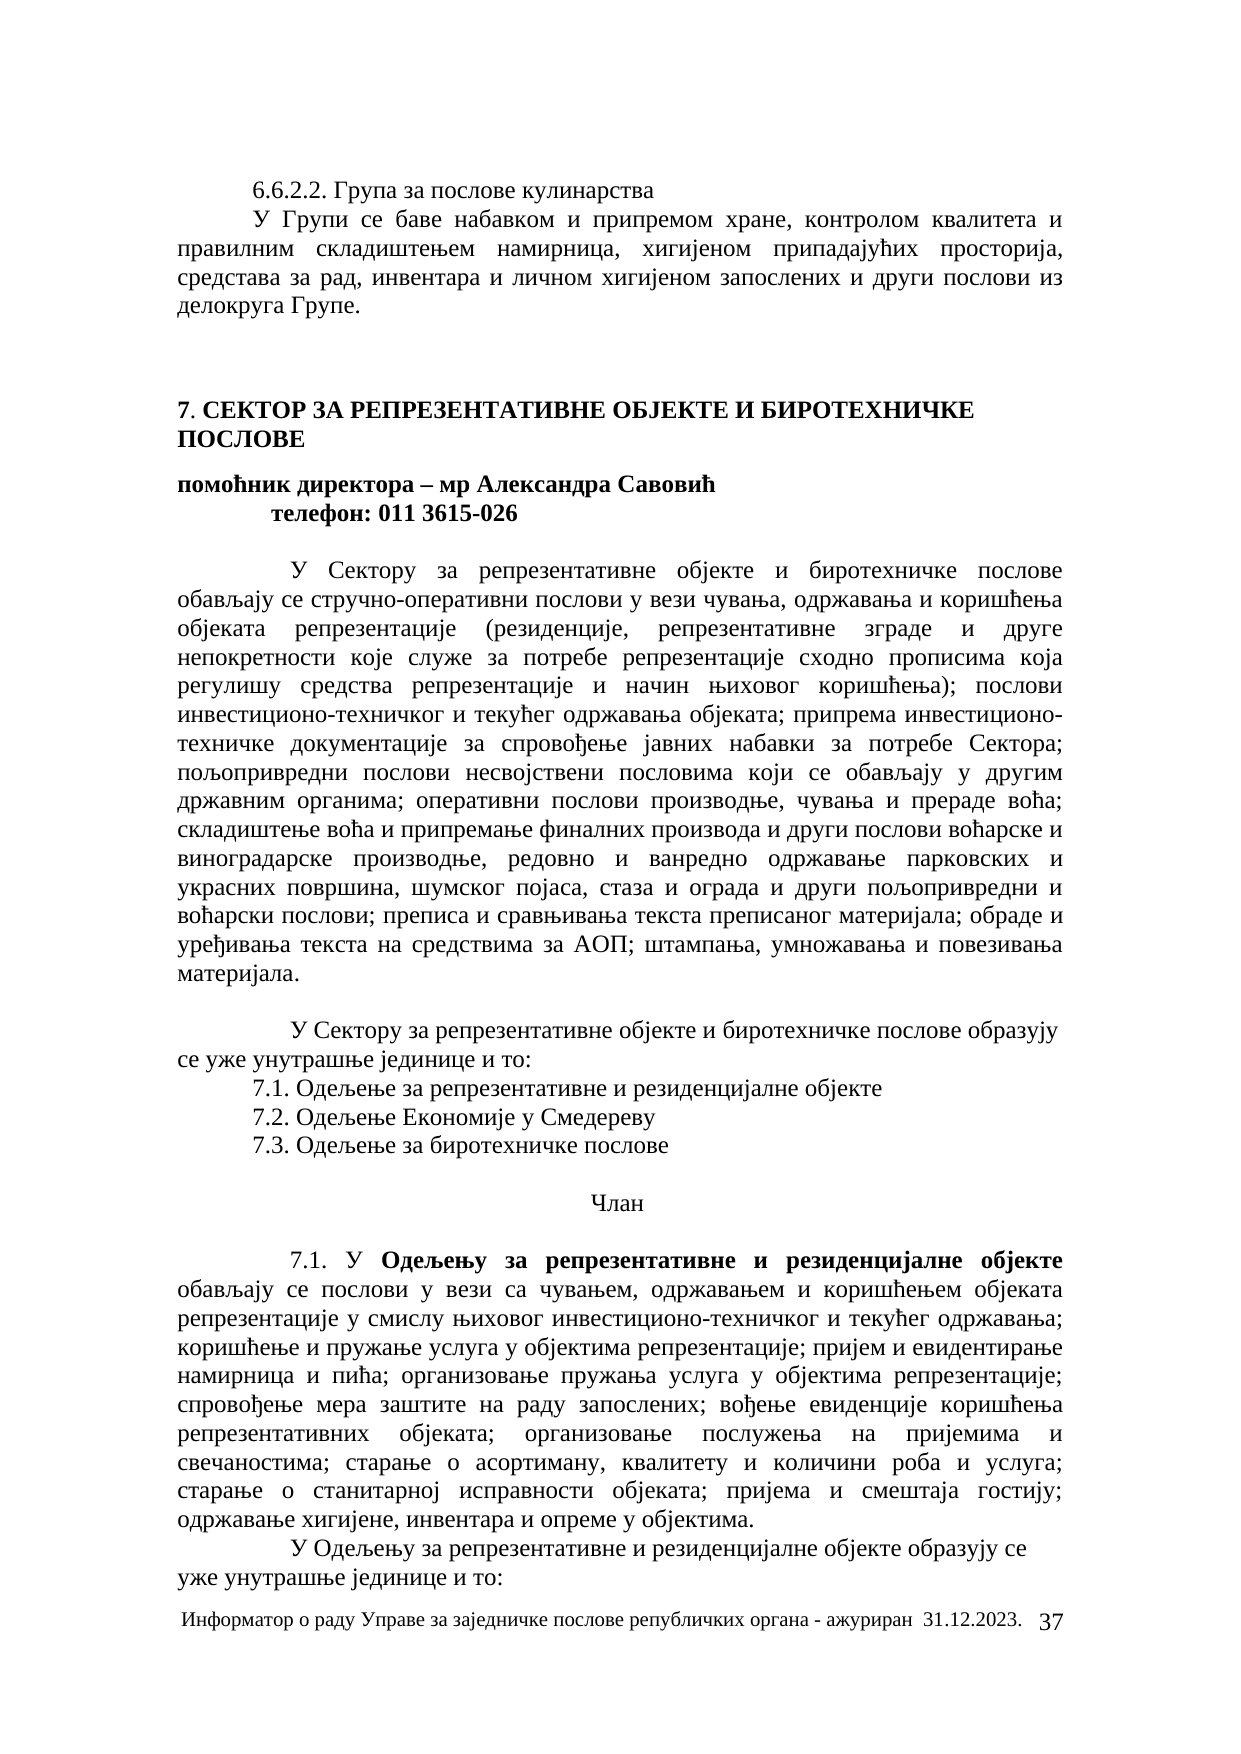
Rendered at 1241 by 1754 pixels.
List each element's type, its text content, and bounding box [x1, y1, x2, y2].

text 7.3. Oдељење за биротехничке послове [177, 1131, 1063, 1159]
text Члан [177, 1188, 1063, 1217]
text 7.1. Одељење за репрезентативне и резиденцијалне објекте [177, 1073, 1063, 1102]
text 7.1. У Одељењу за репрезентативне и резиденцијалне објекте обављају се послови у вези са чувањем, одржавањем и коришћењем објеката репрезентације у смислу њиховог инвестиционо-техничког и текућег одржавања; коришћење и пружање услуга у објектима репрезентације; пријем и евидентирање намирница и пића; организовање пружања услуга у објектима репрезентације; спровођење мера заштите на раду запослених; вођење евиденције коришћења репрезентативних објеката; организовање послужења на пријемима и свечаностима; старање о асортиману, квалитету и количини роба и услуга; старање о станитарној исправности објеката; пријема и смештаја гостију; одржавање хигијене, инвентара и опреме у објектима. [177, 1246, 1063, 1533]
text У Групи се баве набавком и припремом хране, контролом квалитета и правилним складиштењем намирница, хигијеном припадајућих просторија, средстава за рад, инвентара и личном хигијеном запослених и други послови из делокруга Групе. [177, 204, 1063, 319]
text помоћник директора – мр Александра Савовић [177, 469, 1063, 498]
text У Сектору за репрезентативне објекте и биротехничке послове обављају се стручно-оперативни послови у вези чувања, одржавања и коришћења објеката репрезентације (резиденције, репрезентативне зграде и друге непокретности које служе за потребе репрезентације сходно прописима која регулишу средства репрезентације и начин њиховог коришћења); послови инвестиционо-техничког и текућег одржавања објеката; припрема инвестиционо-техничке документације за спровођење јавних набавки за потребе Сектора; пољопривредни послови несвојствени пословима који се обављају у другим државним органима; оперативни послови производње, чувања и прераде воћа; складиштење воћа и припремање финалних производа и други послови воћарске и виноградарске производње, редовно и ванредно одржавање парковских и украсних површина, шумског појаса, стаза и ограда и други пољопривредни и воћарски послови; преписa и сравњивањa текста преписаног материјалa; обрадe и уређивањa текста на средствима за АОП; штампања, умножавања и повезивања материјала. [177, 556, 1063, 987]
text телефон: 011 3615-026 [177, 498, 1063, 527]
text 7.2. Одељење Економије у Смедереву [177, 1102, 1063, 1131]
text У Одељењу за репрезентативне и резиденцијалне објекте образују се уже унутрашње јединице и то: [177, 1533, 1063, 1591]
text 6.6.2.2. Група за послове кулинарства [177, 175, 1063, 204]
text У Сектору за репрезентативне објекте и биротехничке послове образују се уже унутрашње јединице и то: [177, 1016, 1063, 1073]
text 7. СЕКТОР ЗА РЕПРЕЗЕНТАТИВНЕ ОБЈЕКТЕ И БИРОТЕХНИЧКЕ ПОСЛОВЕ [177, 395, 1063, 452]
